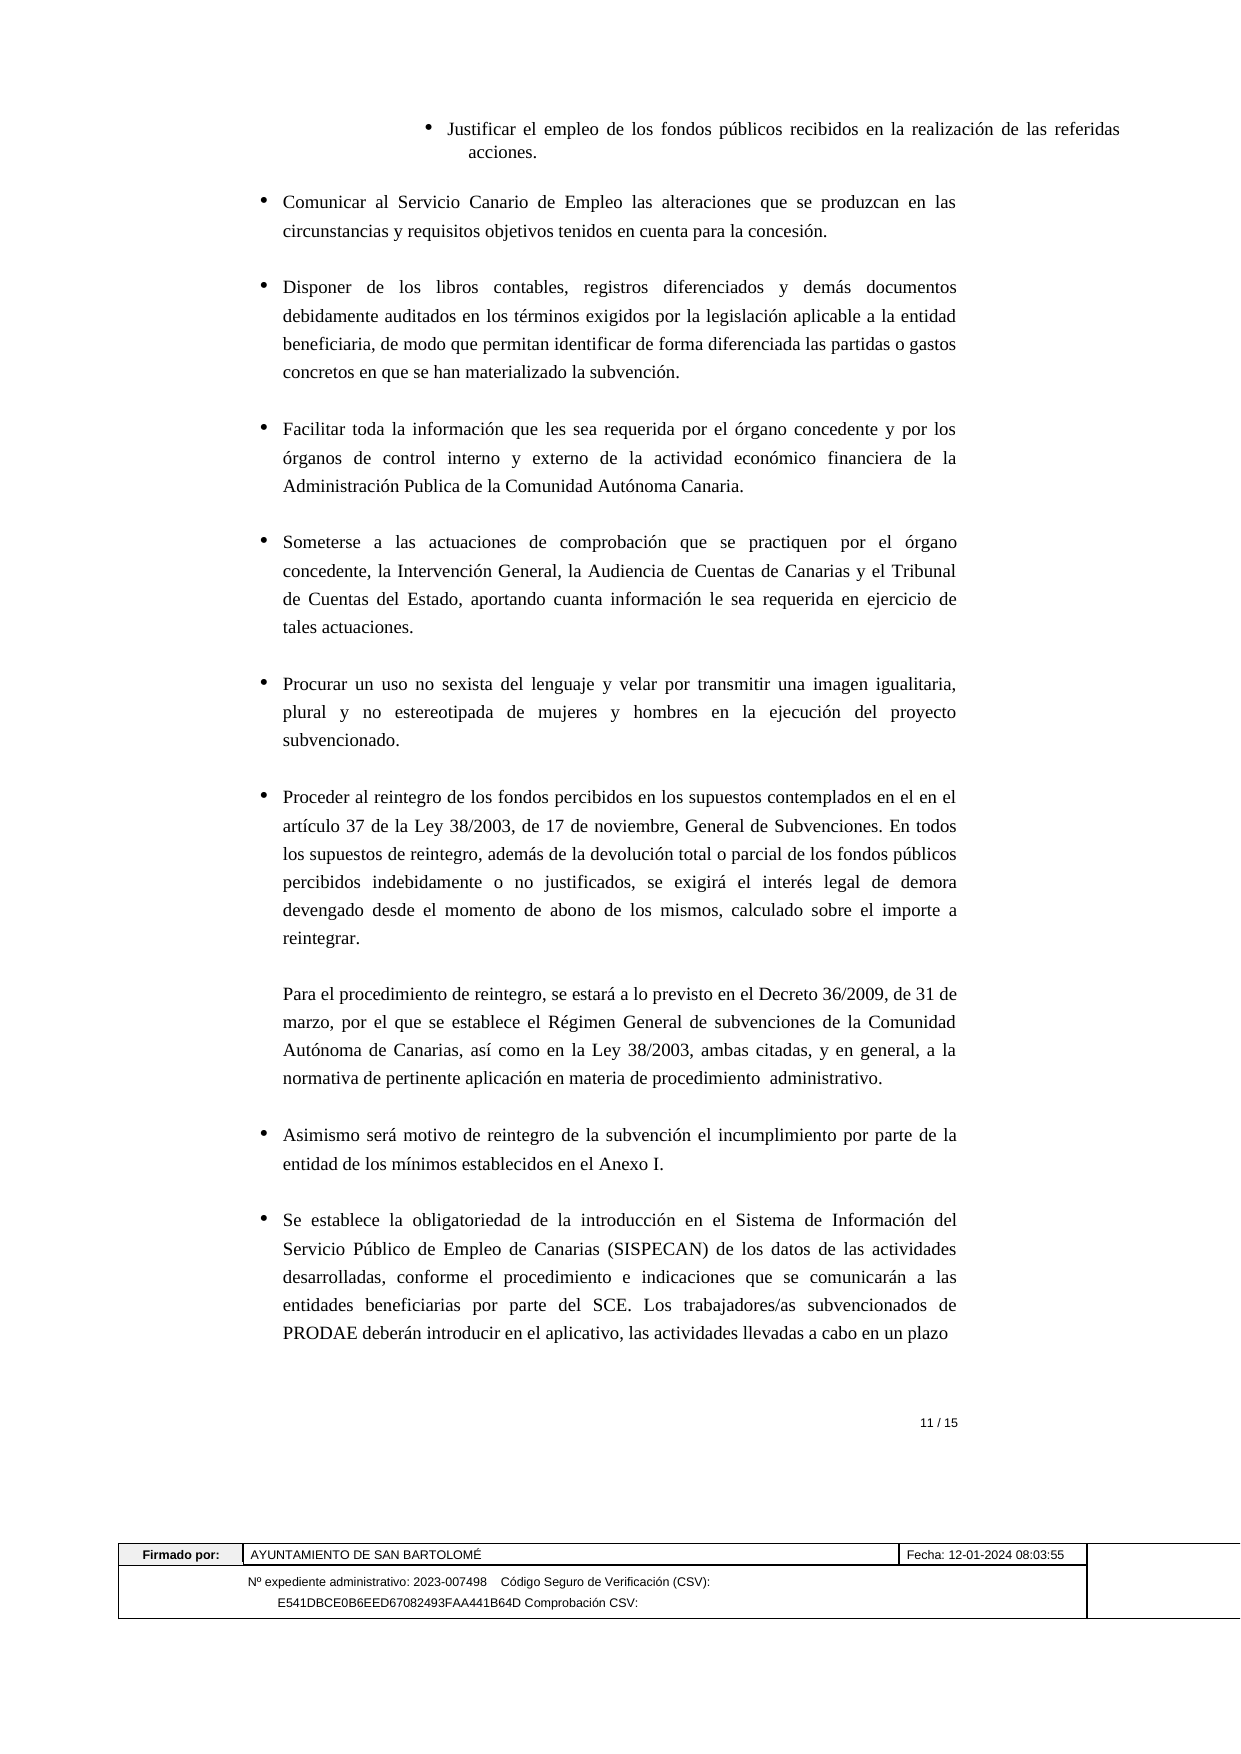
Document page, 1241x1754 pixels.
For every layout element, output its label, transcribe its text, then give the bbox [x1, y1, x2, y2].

list Proceder al reintegro de los fondos percibidos en los supuestos contemplados en el en el artículo 37 de la Ley 38/2003, de 17 de noviembre, General de Subvenciones. En todos los supuestos de reintegro, además de la devolución total o parcial de los fondos públicos percibidos indebidamente o no justificados, se exigirá el interés legal de demora devengado desde el momento de abono de los mismos, calculado sobre el importe a reintegrar. [260, 786, 958, 948]
text Para el procedimiento de reintegro, se estará a lo previsto en el Decreto 36/2009, de 31 de marzo, por el que se establece el Régimen General de subvenciones de la Comunidad Autónoma de Canarias, así como en la Ley 38/2003, ambas citadas, y en general, a la normativa de pertinente aplicación en materia de procedimiento administrativo. [283, 983, 958, 1089]
list Se establece la obligatoriedad de la introducción en el Sistema de Información del Servicio Público de Empleo de Canarias (SISPECAN) de los datos de las actividades desarrolladas, conforme el procedimiento e indicaciones que se comunicarán a las entidades beneficiarias por parte del SCE. Los trabajadores/as subvencionados de PRODAE deberán introducir en el aplicativo, las actividades llevadas a cabo en un plazo [260, 1209, 958, 1343]
table_header AYUNTAMIENTO DE SAN BARTOLOMÉ [244, 1544, 898, 1564]
list Asimismo será motivo de reintegro de la subvención el incumplimiento por parte de la entidad de los mínimos establecidos en el Anexo I. [260, 1124, 958, 1174]
text 11 / 15 [118, 1416, 958, 1430]
table_header Fecha: 12-01-2024 08:03:55 [900, 1544, 1086, 1564]
table_header Firmado por: [119, 1544, 242, 1562]
table_cell Nº expediente administrativo: 2023-007498 Código Seguro de Verificación (CSV): E541DBCE0B6EED67082493FAA441B64D Comprobación CSV: [119, 1566, 1086, 1618]
list Facilitar toda la información que les sea requerida por el órgano concedente y por los órganos de control interno y externo de la actividad económico financiera de la Administración Publica de la Comunidad Autónoma Canaria. [260, 418, 958, 496]
list Disponer de los libros contables, registros diferenciados y demás documentos debidamente auditados en los términos exigidos por la legislación aplicable a la entidad beneficiaria, de modo que permitan identificar de forma diferenciada las partidas o gastos concretos en que se han materializado la subvención. [260, 276, 958, 383]
list Procurar un uso no sexista del lenguaje y velar por transmitir una imagen igualitaria, plural y no estereotipada de mujeres y hombres en la ejecución del proyecto subvencionado. [260, 672, 958, 751]
table_header [1088, 1544, 1240, 1618]
list Comunicar al Servicio Canario de Empleo las alteraciones que se produzcan en las circunstancias y requisitos objetivos tenidos en cuenta para la concesión. [260, 191, 958, 241]
list Justificar el empleo de los fondos públicos recibidos en la realización de las referidas acciones. [424, 118, 1122, 162]
list Someterse a las actuaciones de comprobación que se practiquen por el órgano concedente, la Intervención General, la Audiencia de Cuentas de Canarias y el Tribunal de Cuentas del Estado, aportando cuanta información le sea requerida en ejercicio de tales actuaciones. [260, 531, 958, 637]
